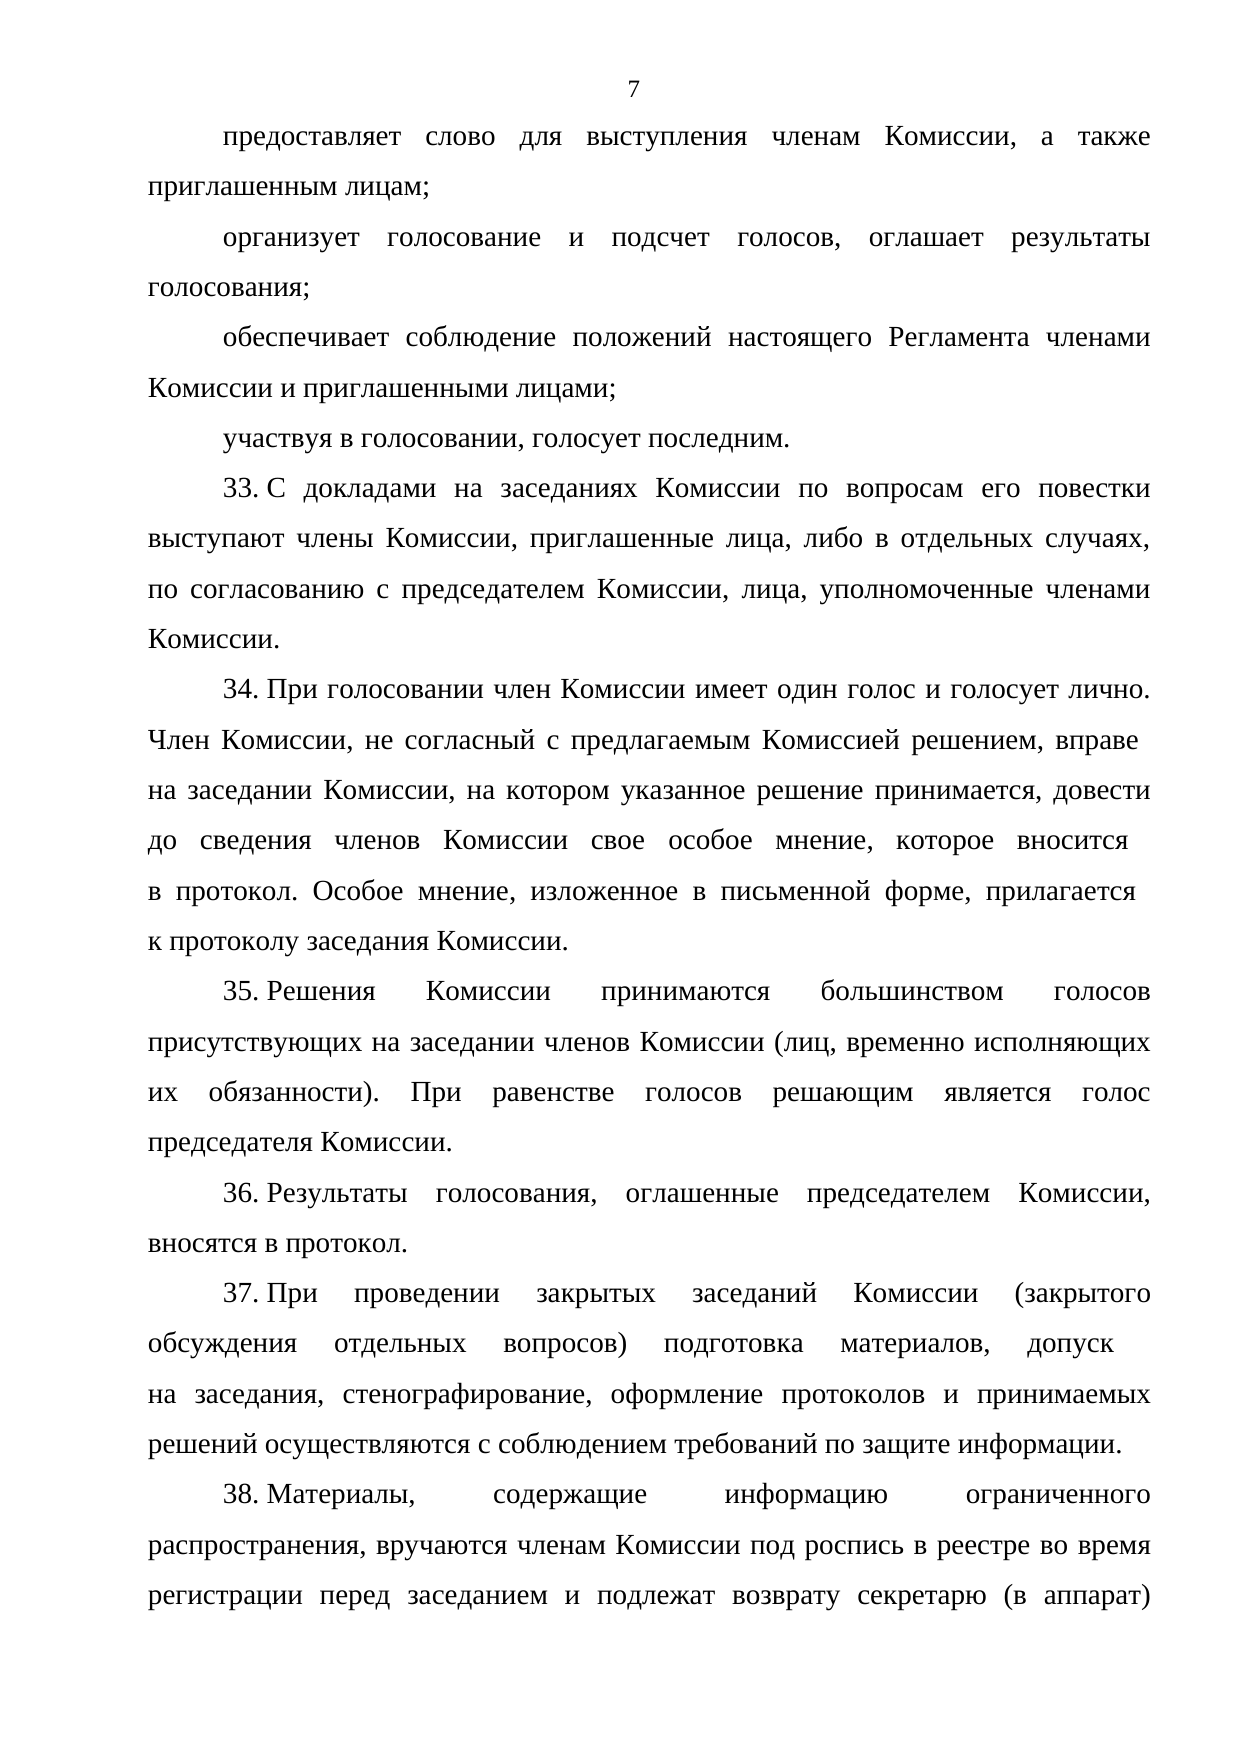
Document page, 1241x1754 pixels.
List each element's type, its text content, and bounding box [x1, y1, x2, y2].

text организует голосование и подсчет голосов, оглашает результаты голосования; [148, 219, 1152, 303]
text 35. Решения Комиссии принимаются большинством голосов присутствующих на заседании членов Комиссии (лиц, временно исполняющих их обязанности). При равенстве голосов решающим является голос председателя Комиссии. [148, 973, 1152, 1158]
text 33. С докладами на заседаниях Комиссии по вопросам его повестки выступают члены Комиссии, приглашенные лица, либо в отдельных случаях, по согласованию с председателем Комиссии, лица, уполномоченные членами Комиссии. [148, 470, 1152, 655]
text обеспечивает соблюдение положений настоящего Регламента членами Комиссии и приглашенными лицами; [148, 319, 1152, 403]
text предоставляет слово для выступления членам Комиссии, а также приглашенным лицам; [148, 118, 1152, 202]
text 36. Результаты голосования, оглашенные председателем Комиссии, вносятся в протокол. [148, 1175, 1152, 1258]
text 37. При проведении закрытых заседаний Комиссии (закрытого обсуждения отдельных вопросов) подготовка материалов, допуск на заседания, стенографирование, оформление протоколов и принимаемых решений осуществляются с соблюдением требований по защите информации. [148, 1275, 1152, 1460]
text 34. При голосовании член Комиссии имеет один голос и голосует лично. Член Комиссии, не согласный с предлагаемым Комиссией решением, вправе на заседании Комиссии, на котором указанное решение принимается, довести до сведения членов Комиссии свое особое мнение, которое вносится в протокол. Особое мнение, изложенное в письменной форме, прилагается к протоколу заседания Комиссии. [148, 672, 1152, 957]
text 38. Материалы, содержащие информацию ограниченного распространения, вручаются членам Комиссии под роспись в реестре во время регистрации перед заседанием и подлежат возврату секретарю (в аппарат) [148, 1477, 1152, 1611]
text участвуя в голосовании, голосует последним. [148, 420, 1152, 453]
